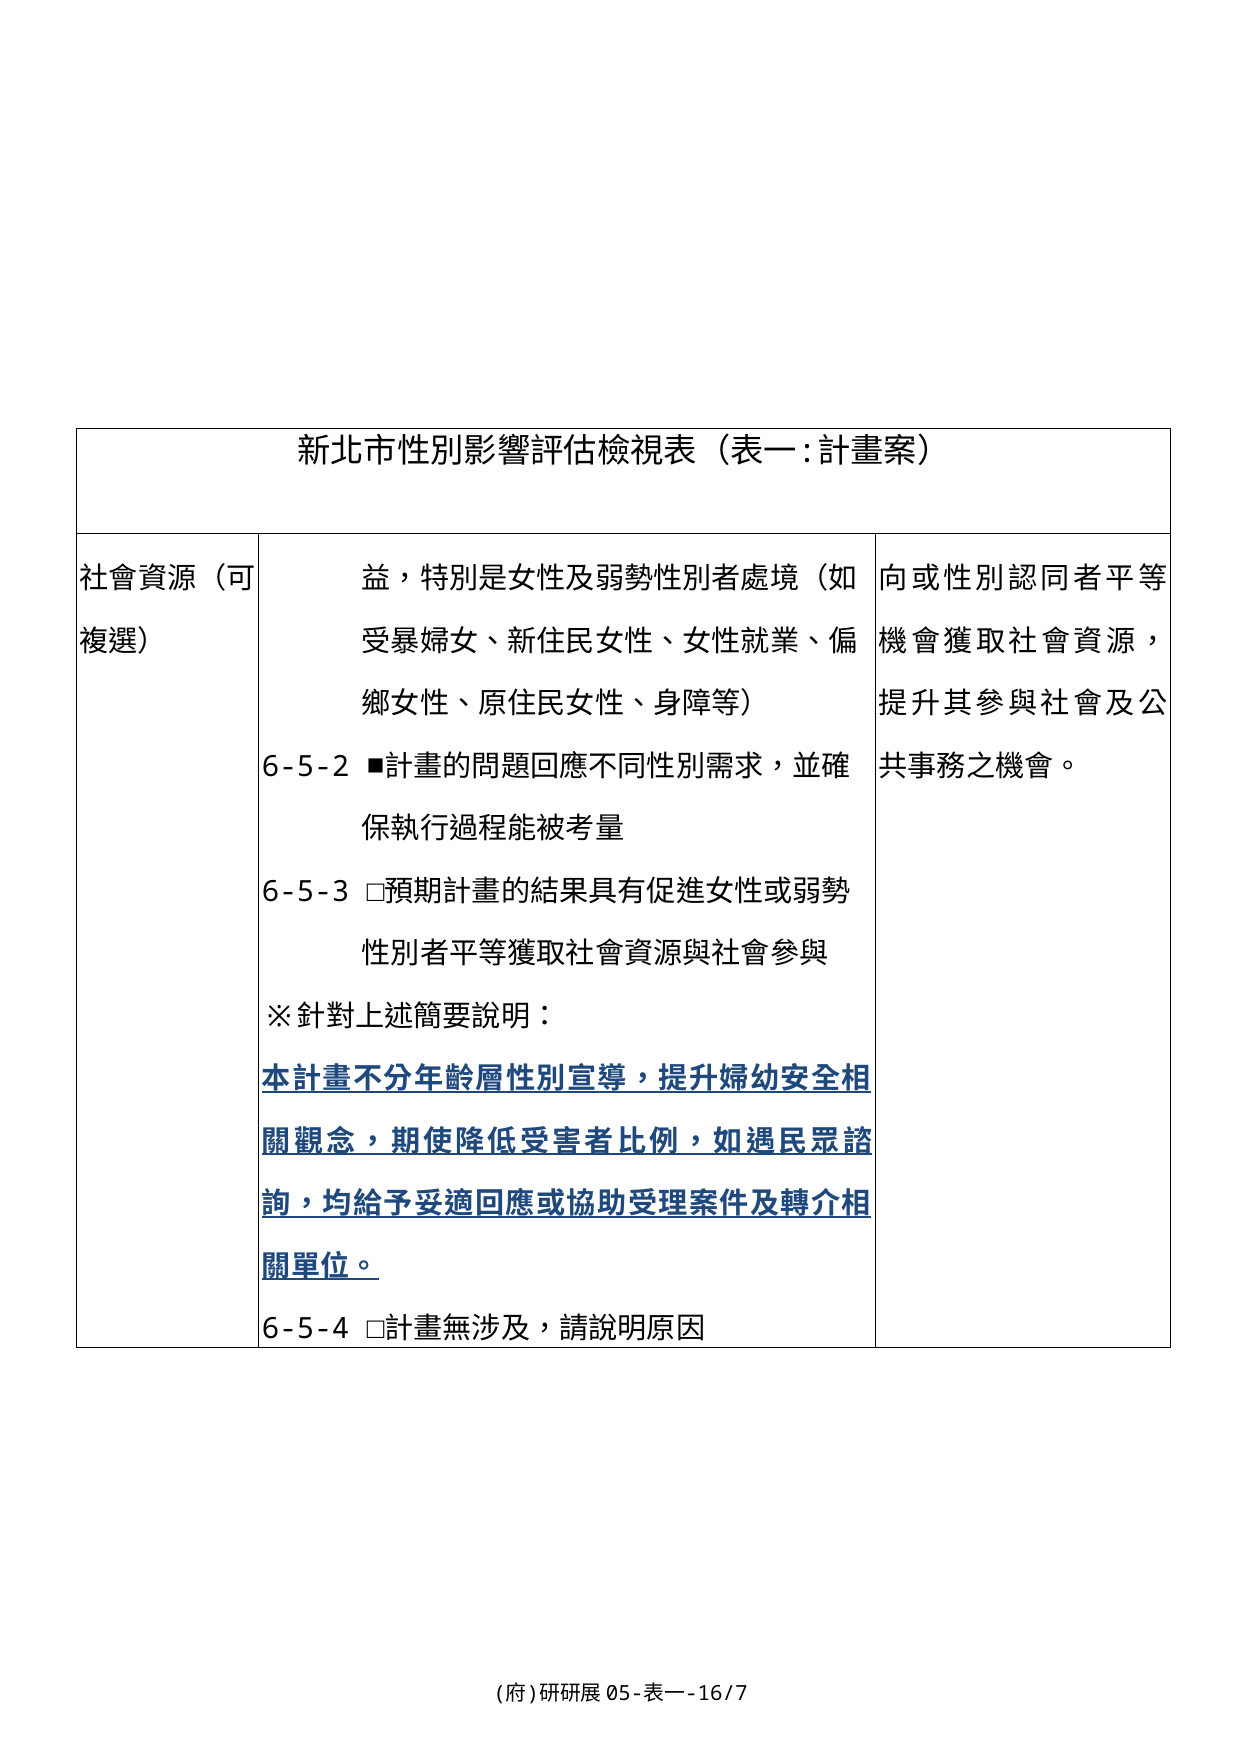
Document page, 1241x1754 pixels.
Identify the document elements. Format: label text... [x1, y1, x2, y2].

table_cell 社會資源（可複選） [77, 534, 258, 1347]
table_header 新北市性別影響評估檢視表（表一:計畫案） [77, 429, 1170, 533]
table_cell 益，特別是女性及弱勢性別者處境（如受暴婦女、新住民女性、女性就業、偏鄉女性、原住民女性、身障等） 6-5-2 ■計畫的問題回應不同性別需求，並確保執行過程能被考量 6-5-3 □預期計畫的結果具有促進女性或弱勢性別者平等獲取社會資源與社會參與 ※針對上述簡要說明： 本計畫不分年齡層性別宣導，提升婦幼安全相關觀念，期使降低受害者比例，如遇民眾諮詢，均給予妥適回應或協助受理案件及轉介相關單位。 6-5-4 □計畫無涉及，請說明原因 [259, 534, 875, 1347]
table_cell 向或性別認同者平等機會獲取社會資源，提升其參與社會及公共事務之機會。 [876, 534, 1170, 1347]
